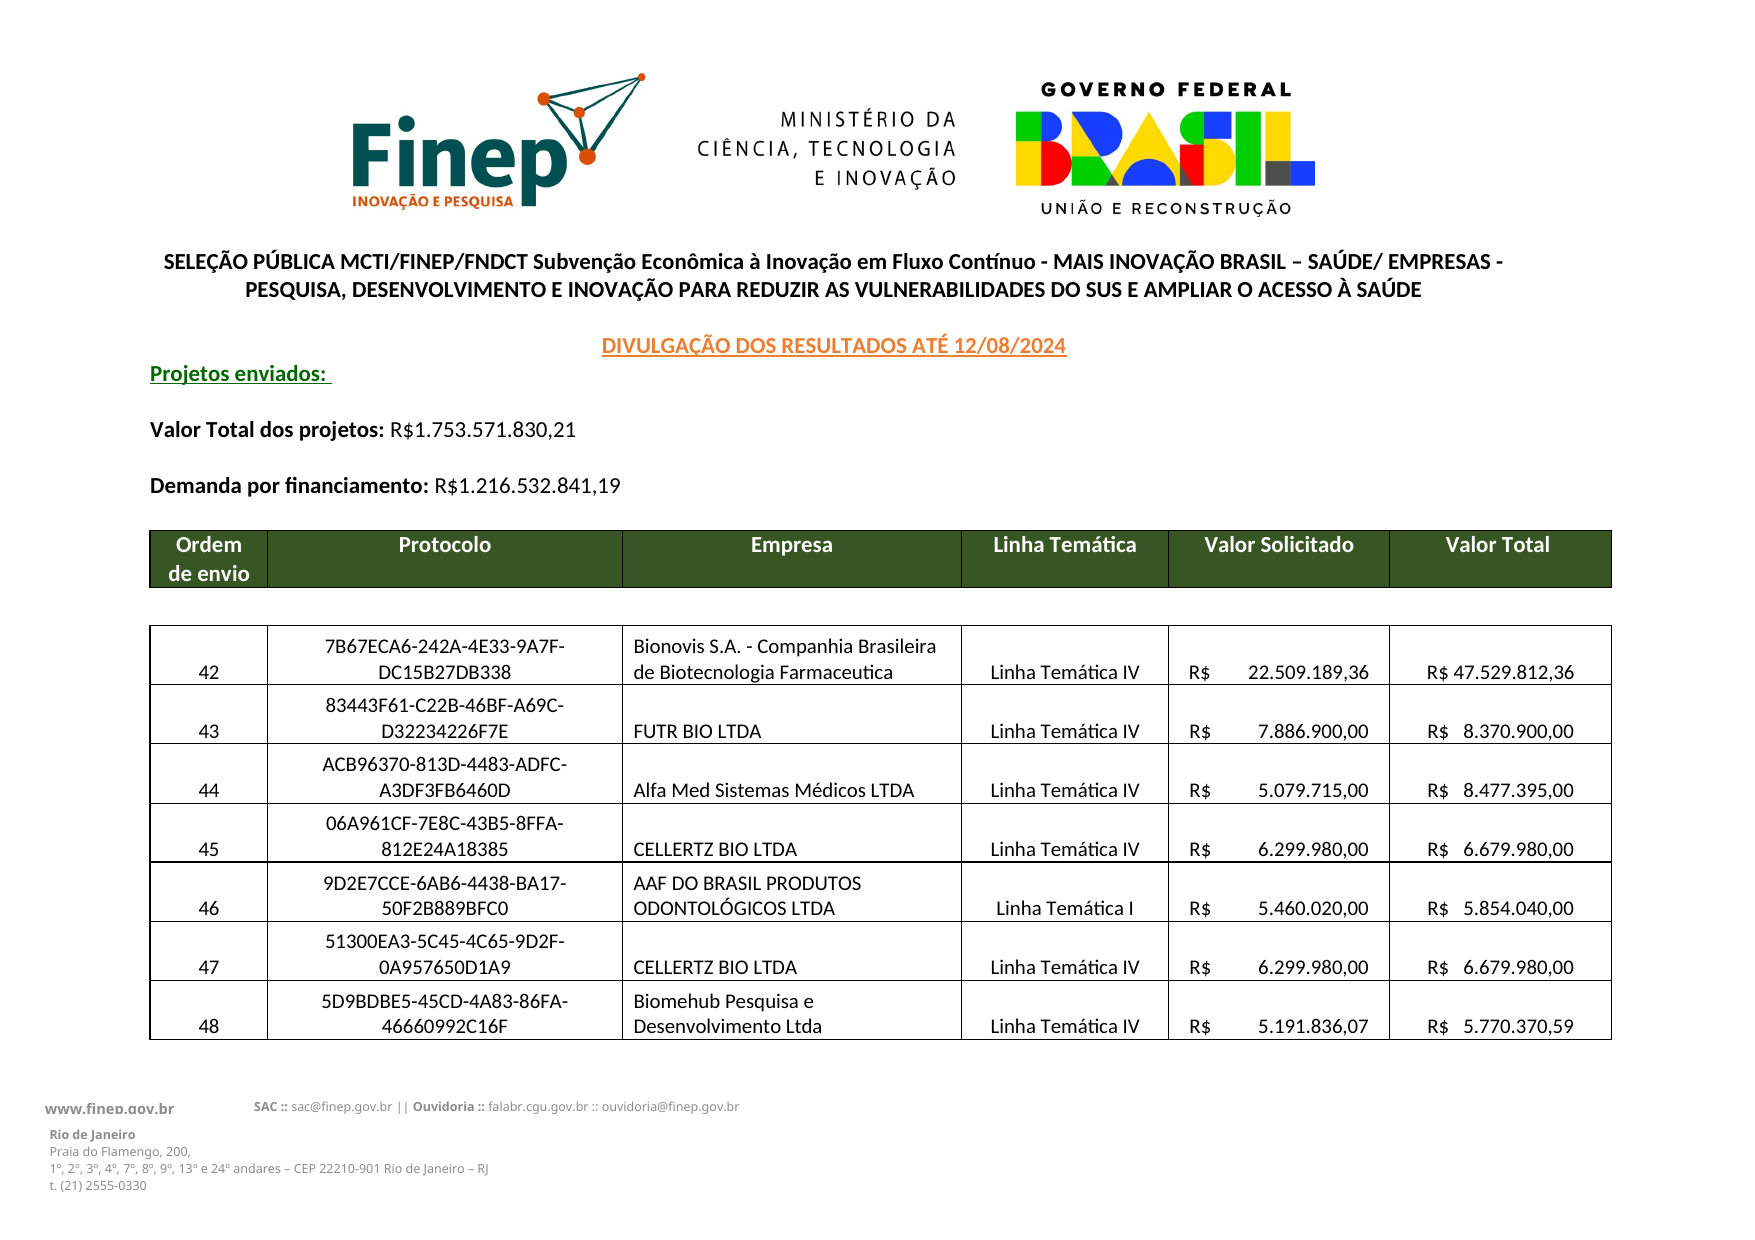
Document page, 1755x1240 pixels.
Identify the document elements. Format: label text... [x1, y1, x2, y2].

table_cell Bionovis S.A. - Companhia Brasileira de Biotecnologia Farmaceutica [623, 626, 961, 684]
table_cell 7B67ECA6-242A-4E33-9A7F-DC15B27DB338 [268, 626, 622, 684]
table_cell R$ 6.679.980,00 [1390, 804, 1611, 861]
table_cell R$ 5.770.370,59 [1390, 981, 1611, 1039]
table_cell R$ 8.370.900,00 [1390, 685, 1611, 743]
table_cell ACB96370-813D-4483-ADFC-A3DF3FB6460D [268, 744, 622, 802]
table_cell R$ 8.477.395,00 [1390, 744, 1611, 802]
table_cell Alfa Med Sistemas Médicos LTDA [623, 744, 961, 802]
table_cell Linha Temática IV [962, 804, 1168, 861]
table_cell 48 [151, 981, 267, 1039]
table_cell 5D9BDBE5-45CD-4A83-86FA-46660992C16F [268, 981, 622, 1039]
table_cell Linha Temática IV [962, 744, 1168, 802]
table_cell 43 [151, 685, 267, 743]
table_cell Linha Temática I [962, 863, 1168, 921]
table_cell R$ 6.299.980,00 [1169, 922, 1389, 979]
table_cell 51300EA3-5C45-4C65-9D2F-0A957650D1A9 [268, 922, 622, 979]
table_cell CELLERTZ BIO LTDA [623, 804, 961, 861]
table_cell 83443F61-C22B-46BF-A69C-D32234226F7E [268, 685, 622, 743]
table_cell FUTR BIO LTDA [623, 685, 961, 743]
table_cell R$ 6.299.980,00 [1169, 804, 1389, 861]
table_cell Linha Temática IV [962, 981, 1168, 1039]
table_cell R$ 22.509.189,36 [1169, 626, 1389, 684]
table_cell 47 [151, 922, 267, 979]
table_cell R$ 5.191.836,07 [1169, 981, 1389, 1039]
table_cell R$ 7.886.900,00 [1169, 685, 1389, 743]
table_cell 42 [151, 626, 267, 684]
table_cell R$ 5.460.020,00 [1169, 863, 1389, 921]
table_cell Biomehub Pesquisa e Desenvolvimento Ltda [623, 981, 961, 1039]
table_cell R$ 47.529.812,36 [1390, 626, 1611, 684]
table_cell 9D2E7CCE-6AB6-4438-BA17-50F2B889BFC0 [268, 863, 622, 921]
table_cell 46 [151, 863, 267, 921]
table_cell Linha Temática IV [962, 685, 1168, 743]
table_cell 44 [151, 744, 267, 802]
table_cell R$ 6.679.980,00 [1390, 922, 1611, 979]
table_cell R$ 5.854.040,00 [1390, 863, 1611, 921]
table_cell Linha Temática IV [962, 922, 1168, 979]
table_cell 45 [151, 804, 267, 861]
table_cell Linha Temática IV [962, 626, 1168, 684]
table_cell R$ 5.079.715,00 [1169, 744, 1389, 802]
table_cell CELLERTZ BIO LTDA [623, 922, 961, 979]
table_cell AAF DO BRASIL PRODUTOS ODONTOLÓGICOS LTDA [623, 863, 961, 921]
table_cell 06A961CF-7E8C-43B5-8FFA-812E24A18385 [268, 804, 622, 861]
